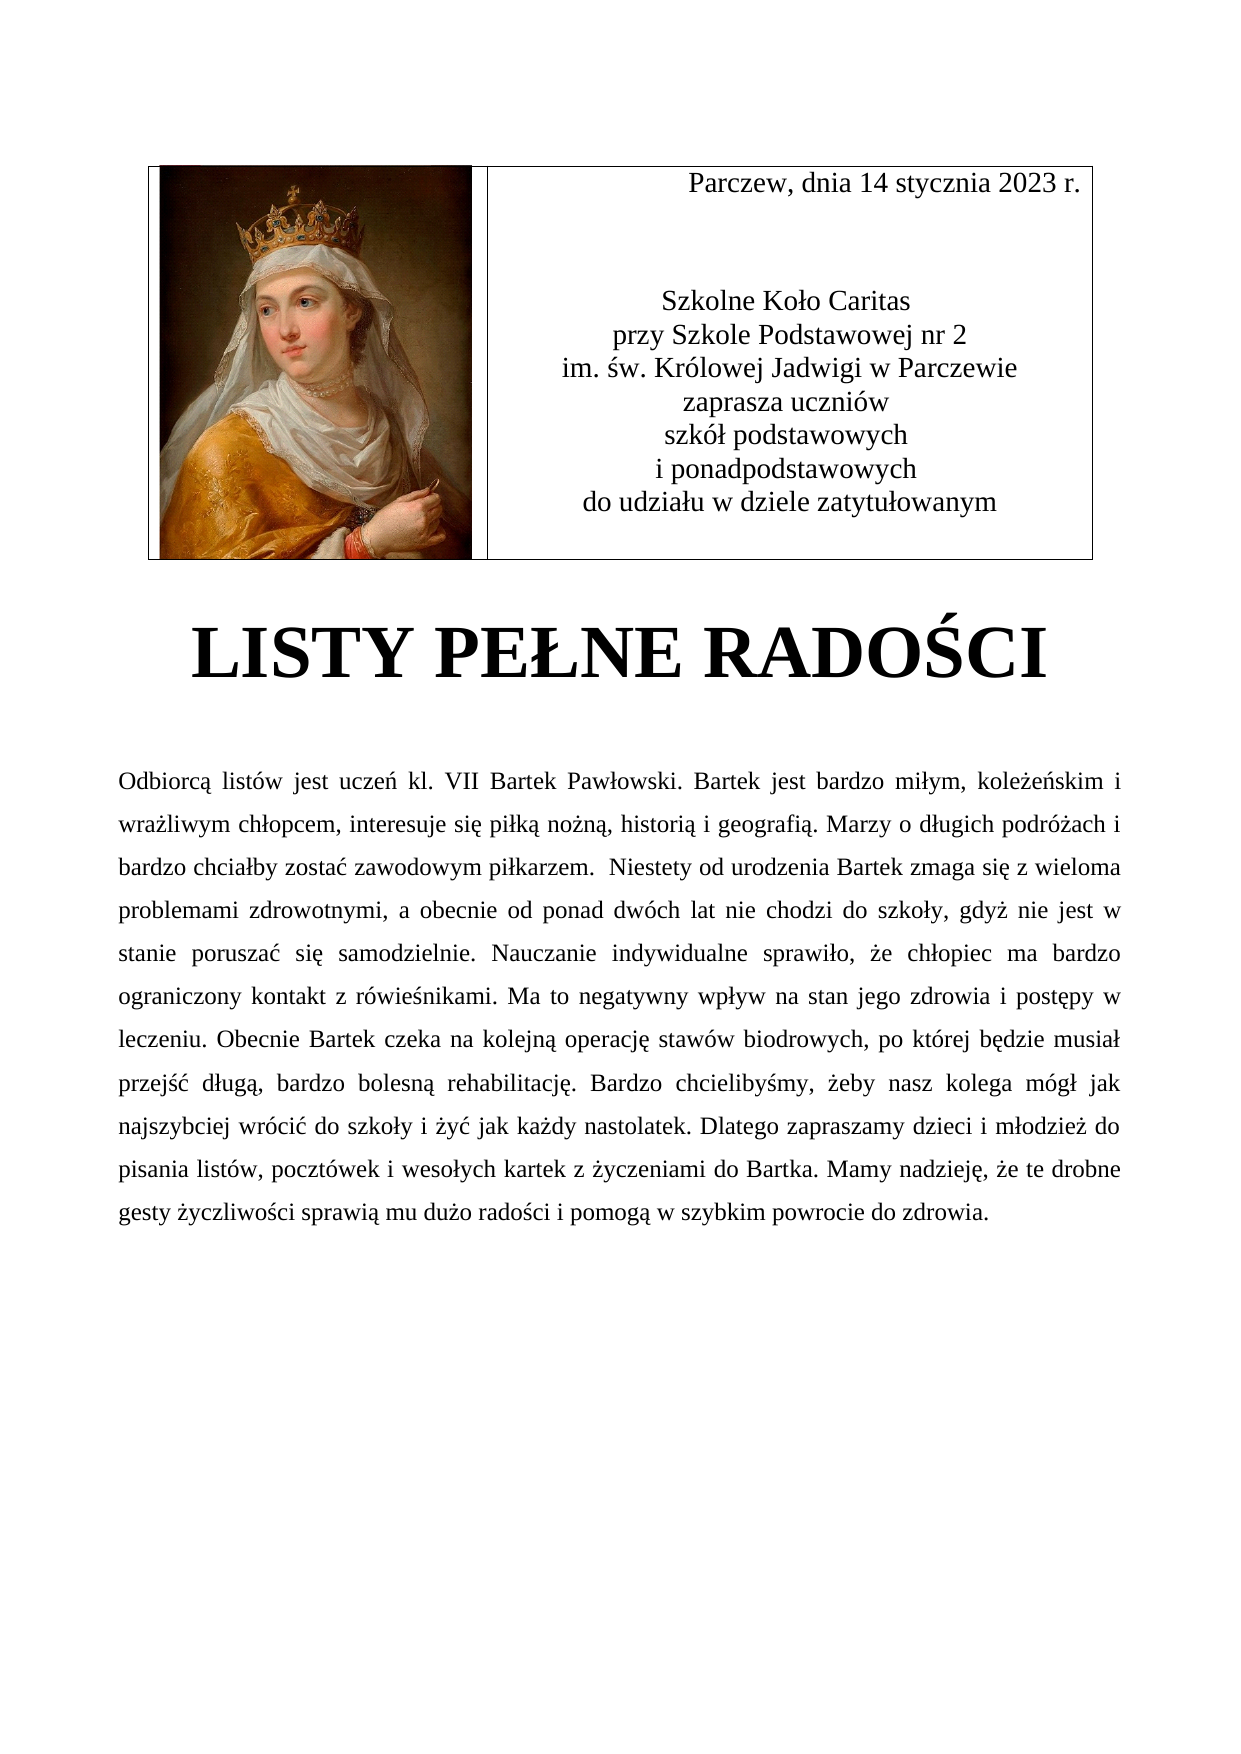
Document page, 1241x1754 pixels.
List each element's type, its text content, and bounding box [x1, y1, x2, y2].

text LISTY PEŁNE RADOŚCI [118, 607, 1122, 693]
text Odbiorcą listów jest uczeń kl. VII Bartek Pawłowski. Bartek jest bardzo miłym, koleżeńskim i wrażliwym chłopcem, interesuje się piłką nożną, historią i geografią. Marzy o długich podróżach i bardzo chciałby zostać zawodowym piłkarzem. Niestety od urodzenia Bartek zmaga się z wieloma problemami zdrowotnymi, a obecnie od ponad dwóch lat nie chodzi do szkoły, gdyż nie jest w stanie poruszać się samodzielnie. Nauczanie indywidualne sprawiło, że chłopiec ma bardzo ograniczony kontakt z rówieśnikami. Ma to negatywny wpływ na stan jego zdrowia i postępy w leczeniu. Obecnie Bartek czeka na kolejną operację stawów biodrowych, po której będzie musiał przejść długą, bardzo bolesną rehabilitację. Bardzo chcielibyśmy, żeby nasz kolega mógł jak najszybciej wrócić do szkoły i żyć jak każdy nastolatek. Dlatego zapraszamy dzieci i młodzież do pisania listów, pocztówek i wesołych kartek z życzeniami do Bartka. Mamy nadzieję, że te drobne gesty życzliwości sprawią mu dużo radości i pomogą w szybkim powrocie do zdrowia. [118, 766, 1122, 1226]
table_header Parczew, dnia 14 stycznia 2023 r. Szkolne Koło Caritas przy Szkole Podstawowej nr 2 im. św. Królowej Jadwigi w Parczewie zaprasza uczniów szkół podstawowych i ponadpodstawowych do udziału w dziele zatytułowanym [488, 167, 1092, 559]
table_header [149, 167, 159, 559]
table_header [472, 167, 487, 559]
